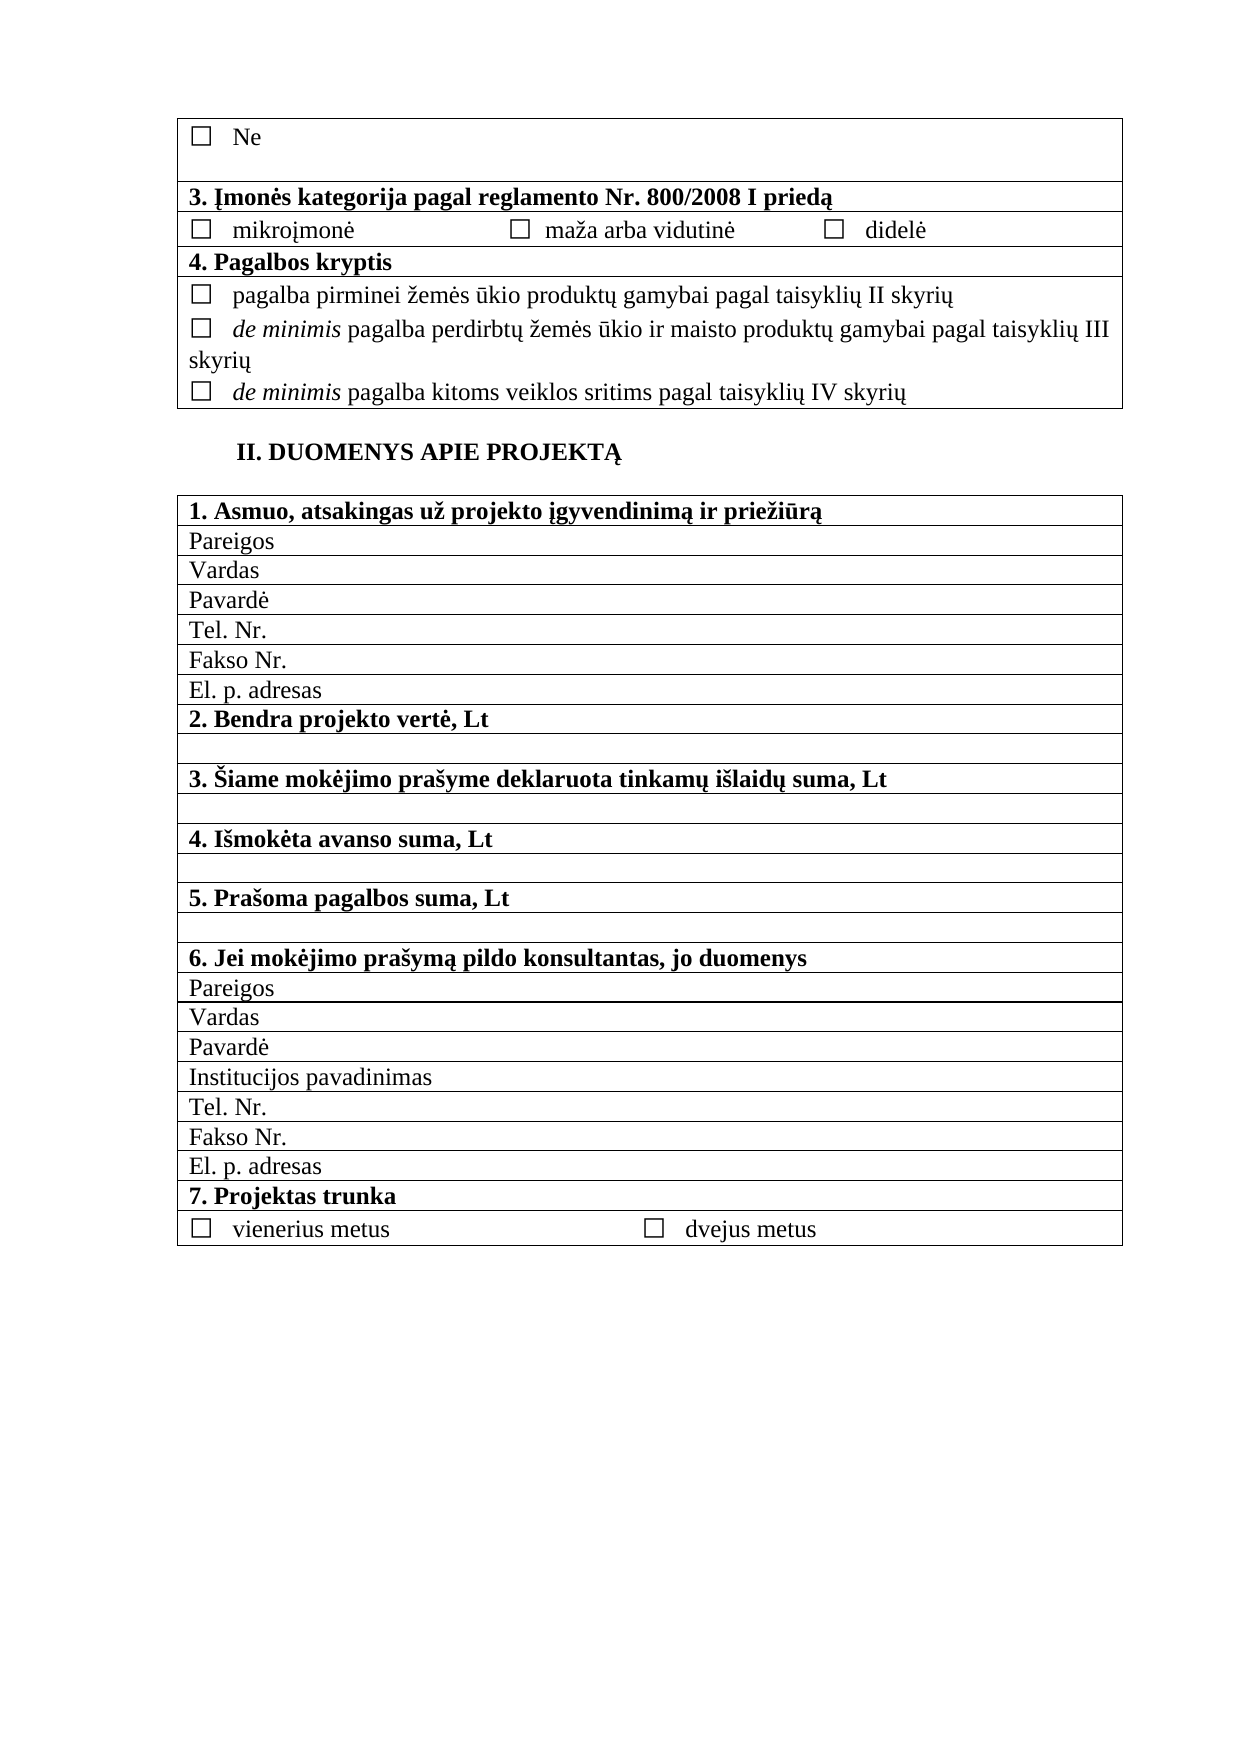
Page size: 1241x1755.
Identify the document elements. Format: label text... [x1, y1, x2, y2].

table_cell [330, 526, 1122, 554]
table_cell 3. Šiame mokėjimo prašyme deklaruota tinkamų išlaidų suma, Lt [178, 764, 1122, 793]
table_cell [433, 973, 1122, 1001]
table_cell [433, 1003, 1122, 1031]
table_cell ⬜ vienerius metus [178, 1211, 630, 1245]
table_cell ⬜ dvejus metus [630, 1211, 1122, 1245]
table_cell Fakso Nr. [178, 645, 330, 674]
table_cell [433, 1122, 1122, 1150]
table_cell [330, 585, 1122, 614]
table_cell Pavardė [178, 1032, 432, 1061]
table_cell ⬜ maža arba vidutinė [496, 212, 810, 246]
table_cell Tel. Nr. [178, 615, 330, 644]
table_cell El. p. adresas [178, 1151, 432, 1180]
table_cell [433, 1062, 1122, 1091]
table_cell ⬜ didelė [810, 212, 1122, 246]
table_cell Vardas [178, 1003, 432, 1031]
table_cell Institucijos pavadinimas [178, 1062, 432, 1091]
table_cell 4. Pagalbos kryptis [178, 247, 1122, 276]
table_cell [178, 734, 1122, 763]
table_cell [433, 1151, 1122, 1180]
table_cell El. p. adresas [178, 675, 330, 703]
table_cell [178, 854, 1122, 882]
table_cell 2. Bendra projekto vertė, Lt [178, 705, 1122, 733]
table_cell Pavardė [178, 585, 330, 614]
table_cell 3. Įmonės kategorija pagal reglamento Nr. 800/2008 I priedą [178, 182, 1122, 211]
table_cell 4. Išmokėta avanso suma, Lt [178, 824, 1122, 852]
table_cell [755, 119, 1122, 181]
table_cell Tel. Nr. [178, 1092, 432, 1121]
table_header 1. Asmuo, atsakingas už projekto įgyvendinimą ir priežiūrą [178, 496, 1122, 525]
table_cell ⬜ Ne [178, 119, 755, 181]
table_cell ⬜ pagalba pirminei žemės ūkio produktų gamybai pagal taisyklių II skyrių ⬜ de minimis pagalba perdirbtų žemės ūkio ir maisto produktų gamybai pagal taisyklių III skyrių ⬜ de minimis pagalba kitoms veiklos sritims pagal taisyklių IV skyrių [178, 277, 1122, 408]
table_cell 5. Prašoma pagalbos suma, Lt [178, 883, 1122, 912]
table_cell Vardas [178, 556, 330, 584]
table_cell Pareigos [178, 973, 432, 1001]
table_cell Pareigos [178, 526, 330, 554]
table_cell [178, 913, 1122, 942]
table_cell 6. Jei mokėjimo prašymą pildo konsultantas, jo duomenys [178, 943, 1122, 972]
text II. DUOMENYS APIE PROJEKTĄ [177, 437, 1122, 466]
table_cell [330, 675, 1122, 703]
table_cell [433, 1032, 1122, 1061]
table_cell [330, 556, 1122, 584]
table_cell [433, 1092, 1122, 1121]
table_cell 7. Projektas trunka [178, 1181, 1122, 1210]
table_cell ⬜ mikroįmonė [178, 212, 496, 246]
table_cell Fakso Nr. [178, 1122, 432, 1150]
table_cell [178, 794, 1122, 823]
table_cell [330, 645, 1122, 674]
table_cell [330, 615, 1122, 644]
